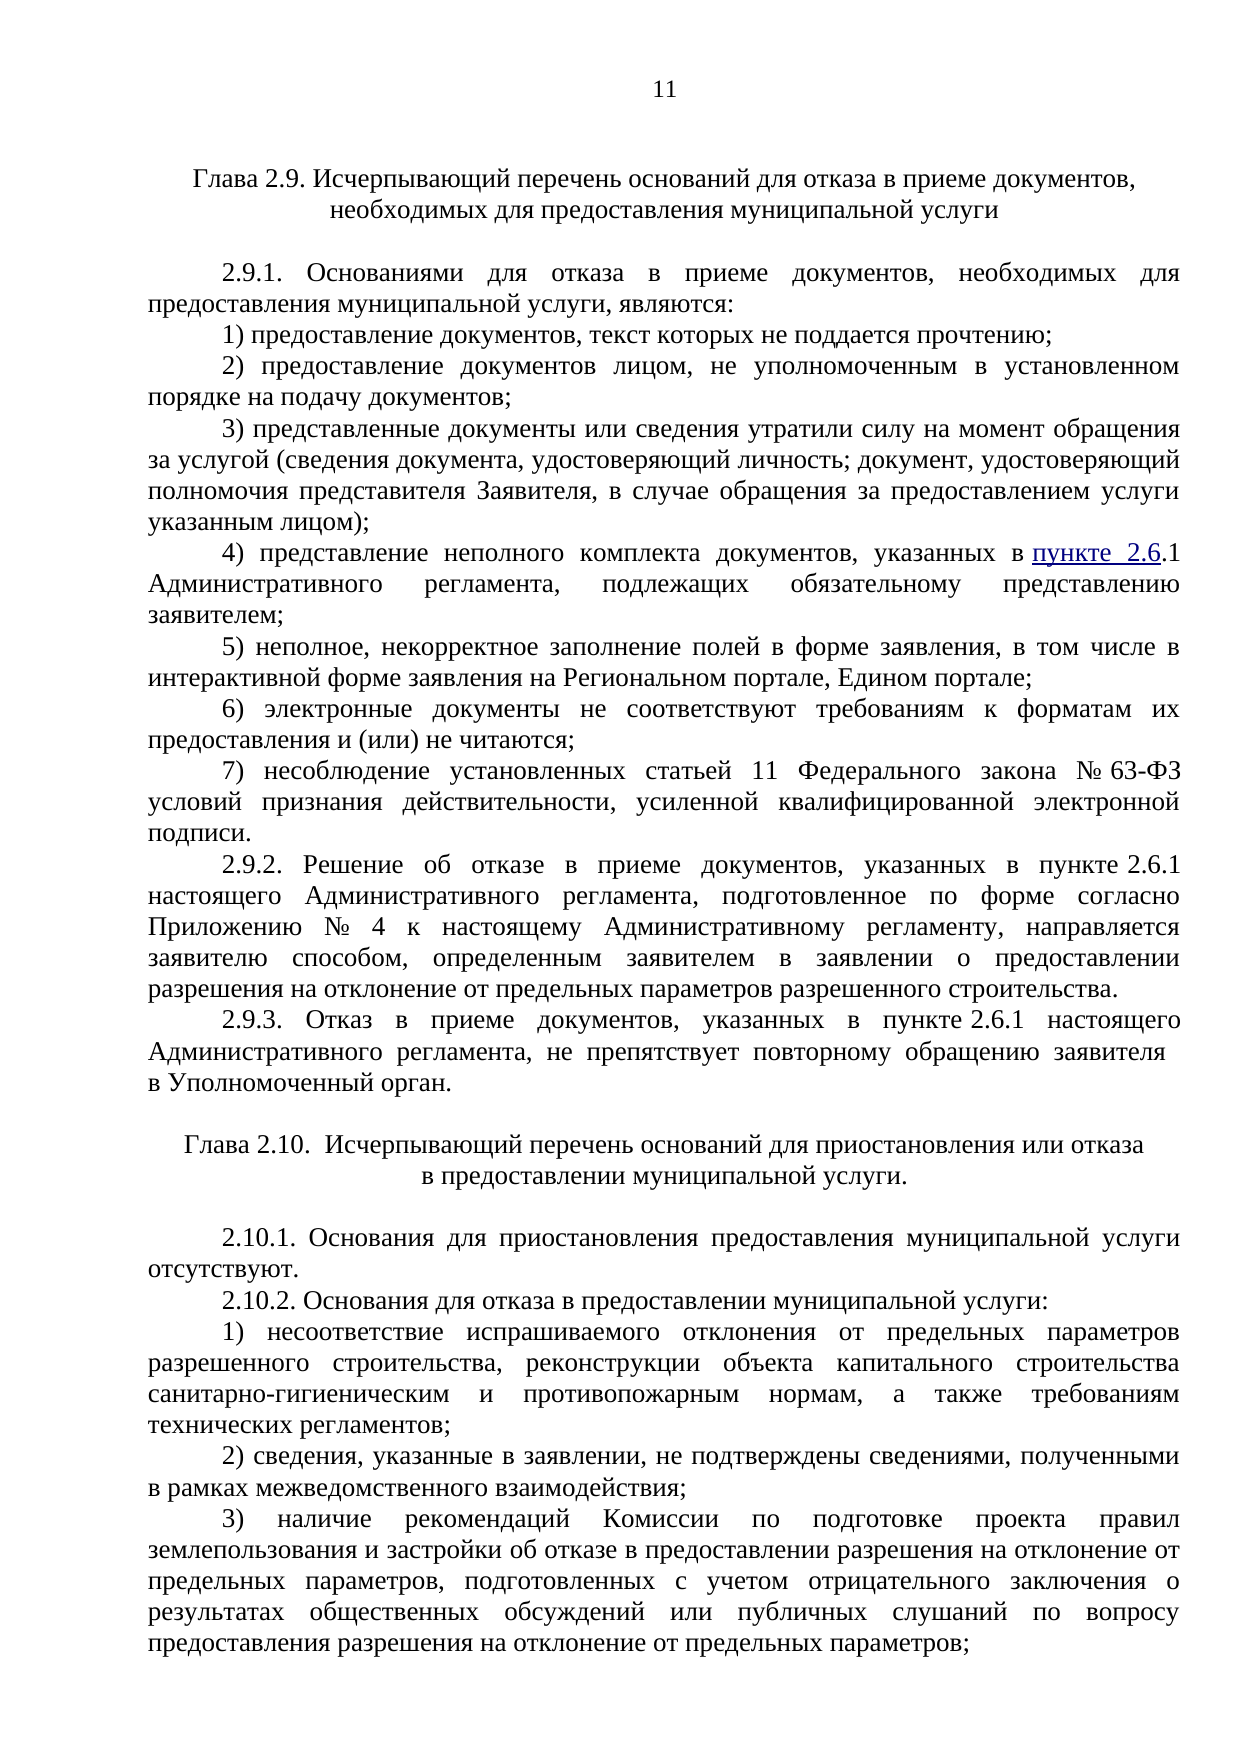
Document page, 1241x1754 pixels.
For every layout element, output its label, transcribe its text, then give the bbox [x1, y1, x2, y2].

text Глава 2.9. Исчерпывающий перечень оснований для отказа в приеме документов, необходимых для предоставления муниципальной услуги [148, 162, 1181, 225]
text 7) несоблюдение установленных статьей 11 Федерального закона № 63-ФЗ условий признания действительности, усиленной квалифицированной электронной подписи. [148, 754, 1181, 848]
text 2.9.3. Отказ в приеме документов, указанных в пункте 2.6.1 настоящего Административного регламента, не препятствует повторному обращению заявителя в Уполномоченный орган. [148, 1003, 1181, 1097]
text 6) электронные документы не соответствуют требованиям к форматам их предоставления и (или) не читаются; [148, 692, 1181, 754]
text 2.9.1. Основаниями для отказа в приеме документов, необходимых для предоставления муниципальной услуги, являются: [148, 256, 1181, 318]
text 3) наличие рекомендаций Комиссии по подготовке проекта правил землепользования и застройки об отказе в предоставлении разрешения на отклонение от предельных параметров, подготовленных с учетом отрицательного заключения о результатах общественных обсуждений или публичных слушаний по вопросу предоставления разрешения на отклонение от предельных параметров; [148, 1502, 1181, 1657]
text 5) неполное, некорректное заполнение полей в форме заявления, в том числе в интерактивной форме заявления на Региональном портале, Едином портале; [148, 630, 1181, 692]
text 2.10.2. Основания для отказа в предоставлении муниципальной услуги: [148, 1284, 1181, 1315]
text Глава 2.10. Исчерпывающий перечень оснований для приостановления или отказа в предоставлении муниципальной услуги. [148, 1128, 1181, 1190]
text 2) предоставление документов лицом, не уполномоченным в установленном порядке на подачу документов; [148, 349, 1181, 412]
text 2.10.1. Основания для приостановления предоставления муниципальной услуги отсутствуют. [148, 1221, 1181, 1284]
text 2.9.2. Решение об отказе в приеме документов, указанных в пункте 2.6.1 настоящего Административного регламента, подготовленное по форме согласно Приложению № 4 к настоящему Административному регламенту, направляется заявителю способом, определенным заявителем в заявлении о предоставлении разрешения на отклонение от предельных параметров разрешенного строительства. [148, 848, 1181, 1003]
text 1) несоответствие испрашиваемого отклонения от предельных параметров разрешенного строительства, реконструкции объекта капитального строительства санитарно-гигиеническим и противопожарным нормам, а также требованиям технических регламентов; [148, 1315, 1181, 1439]
text 3) представленные документы или сведения утратили силу на момент обращения за услугой (сведения документа, удостоверяющий личность; документ, удостоверяющий полномочия представителя Заявителя, в случае обращения за предоставлением услуги указанным лицом); [148, 412, 1181, 536]
text 4) представление неполного комплекта документов, указанных в пункте 2.6.1 Административного регламента, подлежащих обязательному представлению заявителем; [148, 536, 1181, 630]
text 2) сведения, указанные в заявлении, не подтверждены сведениями, полученными в рамках межведомственного взаимодействия; [148, 1439, 1181, 1502]
text 1) предоставление документов, текст которых не поддается прочтению; [148, 318, 1181, 349]
